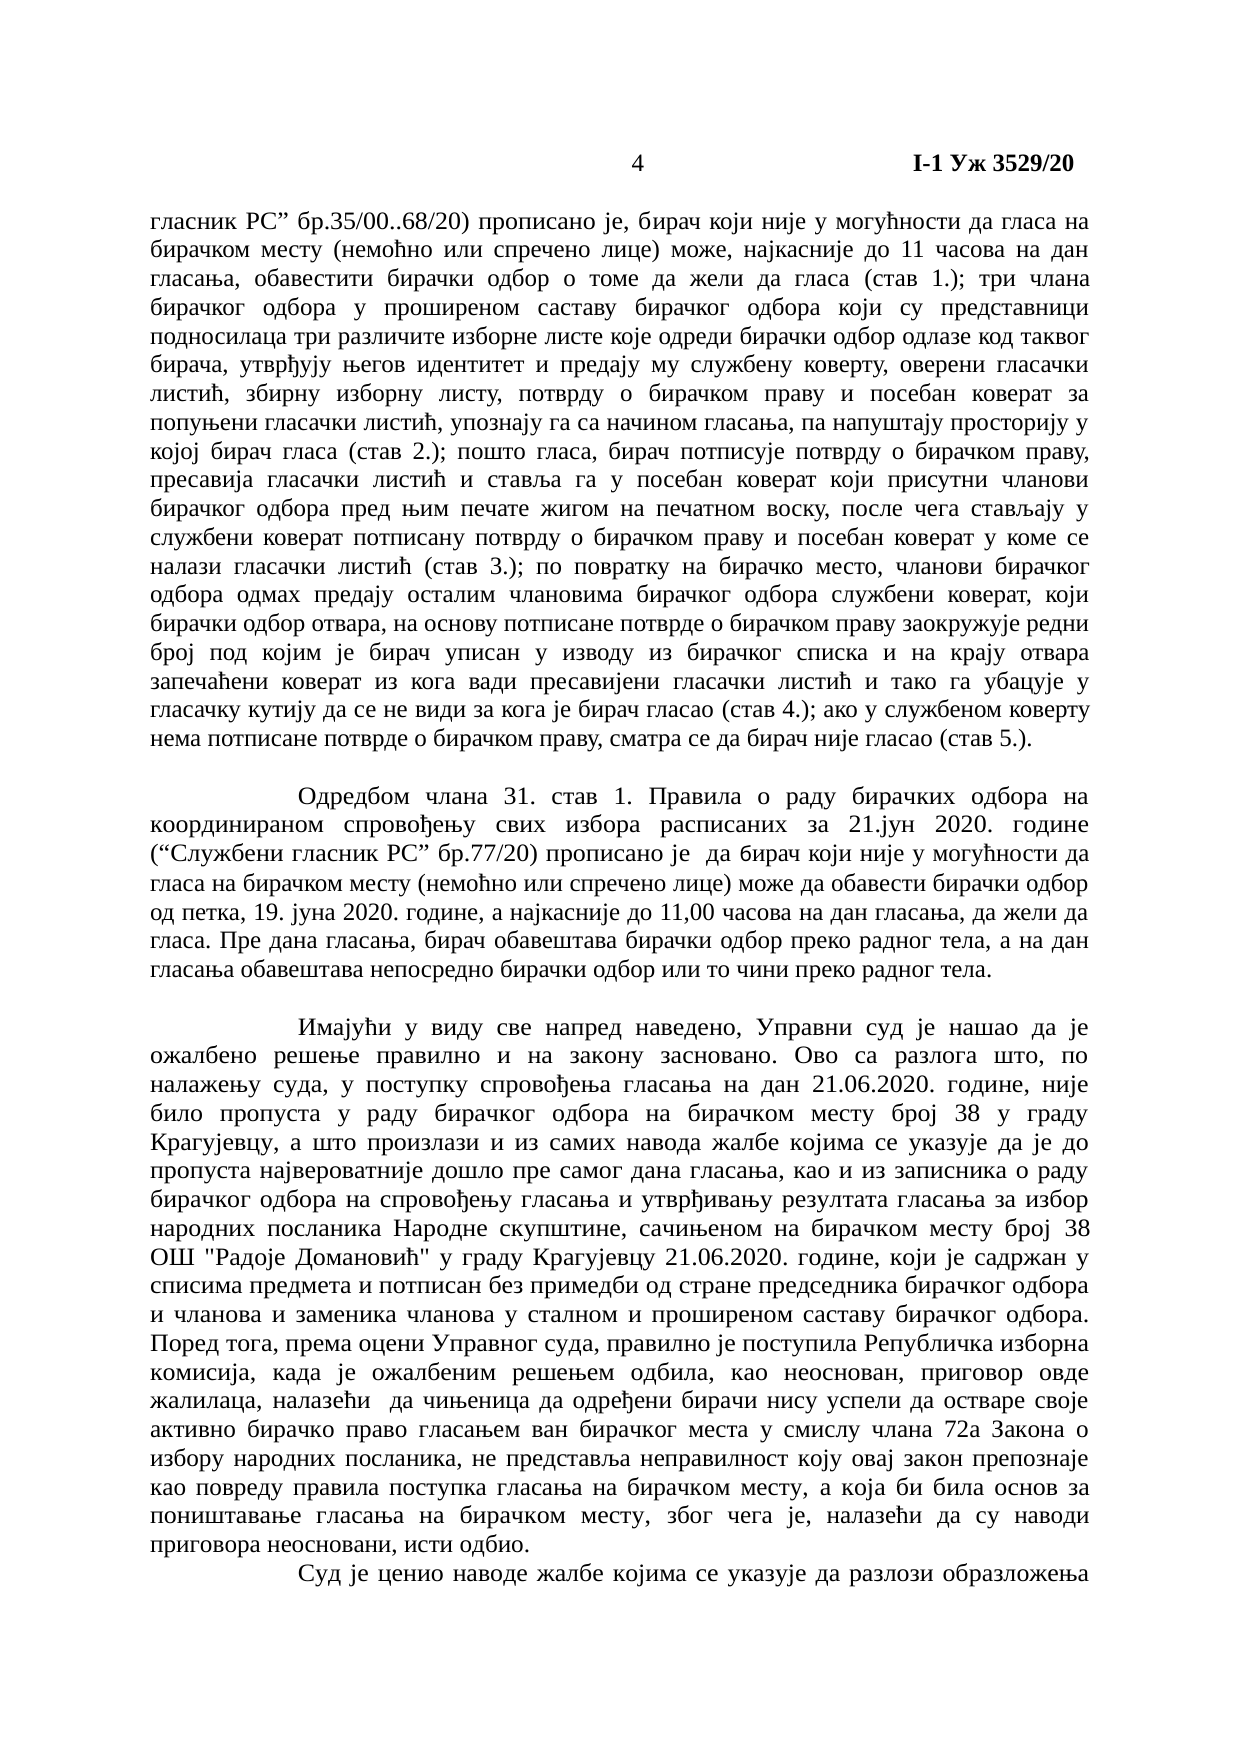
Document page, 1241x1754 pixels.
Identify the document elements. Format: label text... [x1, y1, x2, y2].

text Суд је ценио наводе жалбе којима се указује да разлози образложења [150, 1558, 1090, 1587]
text Имајући у виду све напред наведено, Управни суд је нашао да је ожалбено решење правилно и на закону засновано. Ово са разлога што, по налажењу суда, у поступку спровођења гласања на дан 21.06.2020. године, није било пропуста у раду бирачког одбора на бирачком месту број 38 у граду Крагујевцу, а што произлази и из самих навода жалбе којима се указује да је до пропуста највероватније дошло пре самог дана гласања, као и из записника о раду бирачког одбора на спровођењу гласања и утврђивању резултата гласања за избор народних посланика Народне скупштине, сачињеном на бирачком месту број 38 ОШ "Радоје Домановић" у граду Крагујевцу 21.06.2020. године, који је садржан у списима предмета и потписан без примедби од стране председника бирачког одбора и чланова и заменика чланова у сталном и проширеном саставу бирачког одбора. Поред тога, према оцени Управног суда, правилно је поступила Републичка изборна комисија, када је ожалбеним решењем одбила, као неоснован, приговор овде жалилаца, налазећи да чињеница да одређени бирачи нису успели да остваре своје активно бирачко право гласањем ван бирачког места у смислу члана 72а Закона о избору народних посланика, не представља неправилност коју овај закон препознаје као повреду правила поступка гласања на бирачком месту, а која би била основ за поништавање гласања на бирачком месту, због чега је, налазећи да су наводи приговора неосновани, исти одбио. [150, 1012, 1090, 1558]
text гласник РС” бр.35/00..68/20) прописано је, бирач који није у могућности да гласа на бирачком месту (немоћно или спречено лице) може, најкасније до 11 часова на дан гласања, обавестити бирачки одбор о томе да жели да гласа (став 1.); три члана бирачког одбора у проширеном саставу бирачког одбора који су представници подносилаца три различите изборне листе које одреди бирачки одбор одлазе код таквог бирача, утврђују његов идентитет и предају му службену коверту, оверени гласачки листић, збирну изборну листу, потврду о бирачком праву и посебан коверат за попуњени гласачки листић, упознају га са начином гласања, па напуштају просторију у којој бирач гласа (став 2.); пошто гласа, бирач потписује потврду о бирачком праву, пресавија гласачки листић и ставља га у посебан коверат који присутни чланови бирачког одбора пред њим печате жигом на печатном воску, после чега стављају у службени коверат потписану потврду о бирачком праву и посебан коверат у коме се налази гласачки листић (став 3.); по повратку на бирачко место, чланови бирачког одбора одмах предају осталим члановима бирачког одбора службени коверат, који бирачки одбор отвара, на основу потписане потврде о бирачком праву заокружује редни број под којим је бирач уписан у изводу из бирачког списка и на крају отвара запечаћени коверат из кога вади пресавијени гласачки листић и тако га убацује у гласачку кутију да се не види за кога је бирач гласао (став 4.); ако у службеном коверту нема потписане потврде о бирачком праву, сматра се да бирач није гласао (став 5.). [150, 206, 1090, 752]
text Одредбом члана 31. став 1. Правила о раду бирачких одбора на координираном спровођењу свих избора расписаних за 21.јун 2020. године (“Службени гласник РС” бр.77/20) прописано је да бирач који није у могућности да гласа на бирачком месту (немоћно или спречено лице) може да обавести бирачки одбор од петка, 19. јуна 2020. године, а најкасније до 11,00 часова на дан гласања, да жели да гласа. Пре дана гласања, бирач обавештава бирачки одбор преко радног тела, а на дан гласања обавештава непосредно бирачки одбор или то чини преко радног тела. [150, 781, 1090, 983]
